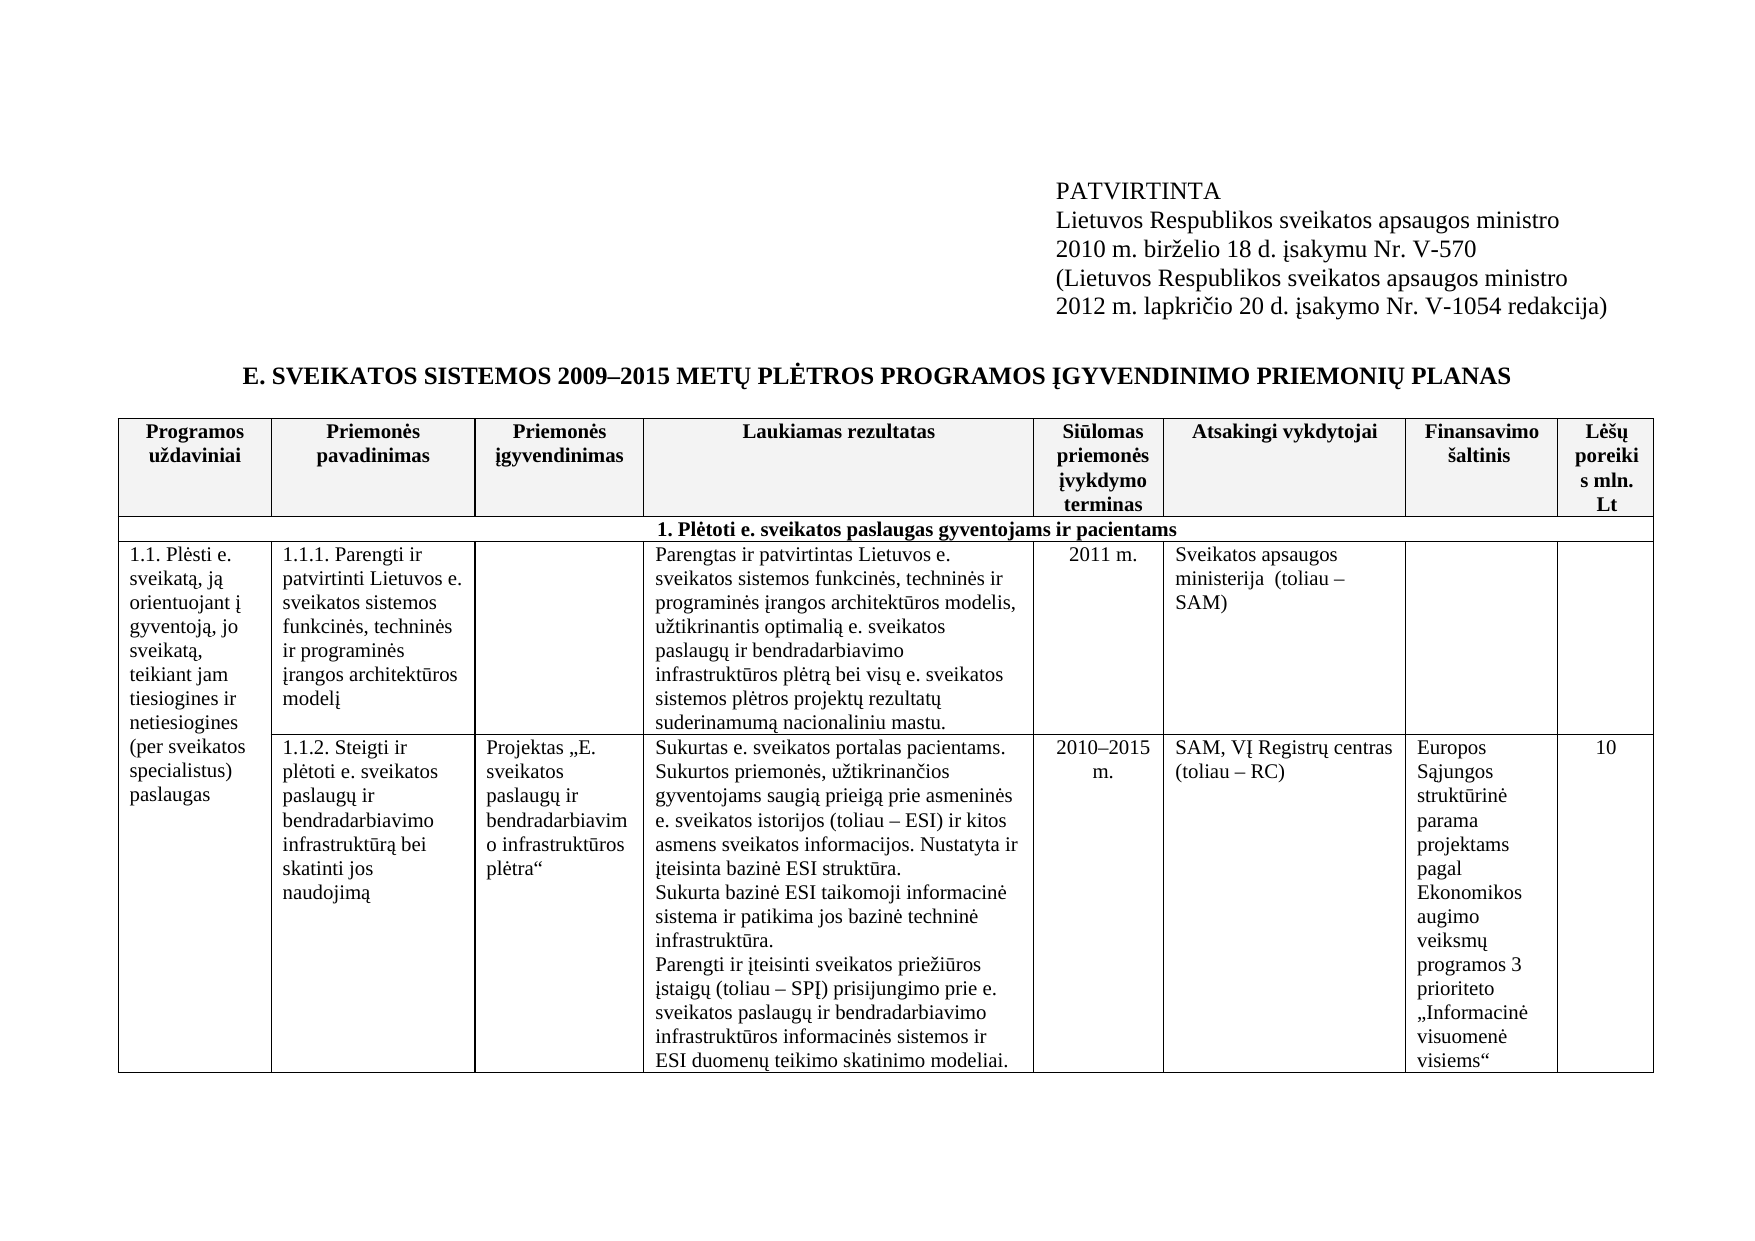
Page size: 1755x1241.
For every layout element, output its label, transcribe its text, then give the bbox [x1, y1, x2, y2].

table_header Lėšų poreikis mln. Lt [1558, 419, 1653, 516]
table_cell Europos Sąjungos struktūrinė parama projektams pagal Ekonomikos augimo veiksmų programos 3 prioriteto „Informacinė visuomenė visiems“ [1406, 735, 1557, 1072]
table_cell 2011 m. [1034, 542, 1163, 734]
table_cell SAM, VĮ Registrų centras (toliau – RC) [1164, 735, 1405, 1072]
table_cell [475, 517, 504, 541]
text (Lietuvos Respublikos sveikatos apsaugos ministro [1056, 263, 1636, 291]
table_cell [1406, 517, 1558, 541]
table_cell Sukurtas e. sveikatos portalas pacientams. Sukurtos priemonės, užtikrinančios gyventojams saugią prieigą prie asmeninės e. sveikatos istorijos (toliau – ESI) ir kitos asmens sveikatos informacijos. Nustatyta ir įteisinta bazinė ESI struktūra. Sukurta bazinė ESI taikomoji informacinė sistema ir patikima jos bazinė techninė infrastruktūra. Parengti ir įteisinti sveikatos priežiūros įstaigų (toliau – SPĮ) prisijungimo prie e. sveikatos paslaugų ir bendradarbiavimo infrastruktūros informacinės sistemos ir ESI duomenų teikimo skatinimo modeliai. [644, 735, 1033, 1072]
table_header Siūlomas priemonės įvykdymo terminas [1034, 419, 1163, 516]
table_cell [1558, 542, 1653, 734]
table_header Programos uždaviniai [119, 419, 271, 516]
table_header Atsakingi vykdytojai [1164, 419, 1405, 516]
table_cell 1.1. Plėsti e. sveikatą, ją orientuojant į gyventoją, jo sveikatą, teikiant jam tiesiogines ir netiesiogines (per sveikatos specialistus) paslaugas [119, 542, 271, 1072]
table_cell 10 [1558, 735, 1653, 1072]
table_cell [1367, 517, 1406, 541]
table_cell Projektas „E. sveikatos paslaugų ir bendradarbiavimo infrastruktūros plėtra“ [476, 735, 643, 1072]
table_header Priemonės pavadinimas [272, 419, 474, 516]
text 2012 m. lapkričio 20 d. įsakymo Nr. V-1054 redakcija) [1056, 291, 1636, 320]
table_cell 1.1.1. Parengti ir patvirtinti Lietuvos e. sveikatos sistemos funkcinės, techninės ir programinės įrangos architektūros modelį [272, 542, 474, 734]
text Lietuvos Respublikos sveikatos apsaugos ministro [1056, 205, 1636, 234]
text 2010 m. birželio 18 d. įsakymu Nr. V-570 [1056, 234, 1636, 263]
text E. SVEIKATOS SISTEMOS 2009–2015 METŲ PLĖTROS PROGRAMOS ĮGYVENDINIMO PRIEMONIŲ PLANAS [118, 361, 1636, 389]
table_header Laukiamas rezultatas [644, 419, 1033, 516]
table_cell [1329, 517, 1367, 541]
table_cell 2010–2015 m. [1034, 735, 1163, 1072]
table_cell Sveikatos apsaugos ministerija (toliau – SAM) [1164, 542, 1405, 734]
table_cell [119, 517, 271, 541]
table_cell [1558, 517, 1653, 541]
text PATVIRTINTA [1056, 176, 1636, 205]
table_cell [271, 517, 475, 541]
table_cell 1.1.2. Steigti ir plėtoti e. sveikatos paslaugų ir bendradarbiavimo infrastruktūrą bei skatinti jos naudojimą [272, 735, 474, 1072]
table_cell Parengtas ir patvirtintas Lietuvos e. sveikatos sistemos funkcinės, techninės ir programinės įrangos architektūros modelis, užtikrinantis optimalią e. sveikatos paslaugų ir bendradarbiavimo infrastruktūros plėtrą bei visų e. sveikatos sistemos plėtros projektų rezultatų suderinamumą nacionaliniu mastu. [644, 542, 1033, 734]
table_header Finansavimo šaltinis [1406, 419, 1557, 516]
table_header Priemonės įgyvendinimas [476, 419, 643, 516]
table_cell [1406, 542, 1557, 734]
table_cell [476, 542, 643, 734]
table_cell 1. Plėtoti e. sveikatos paslaugas gyventojams ir pacientams [504, 517, 1329, 541]
